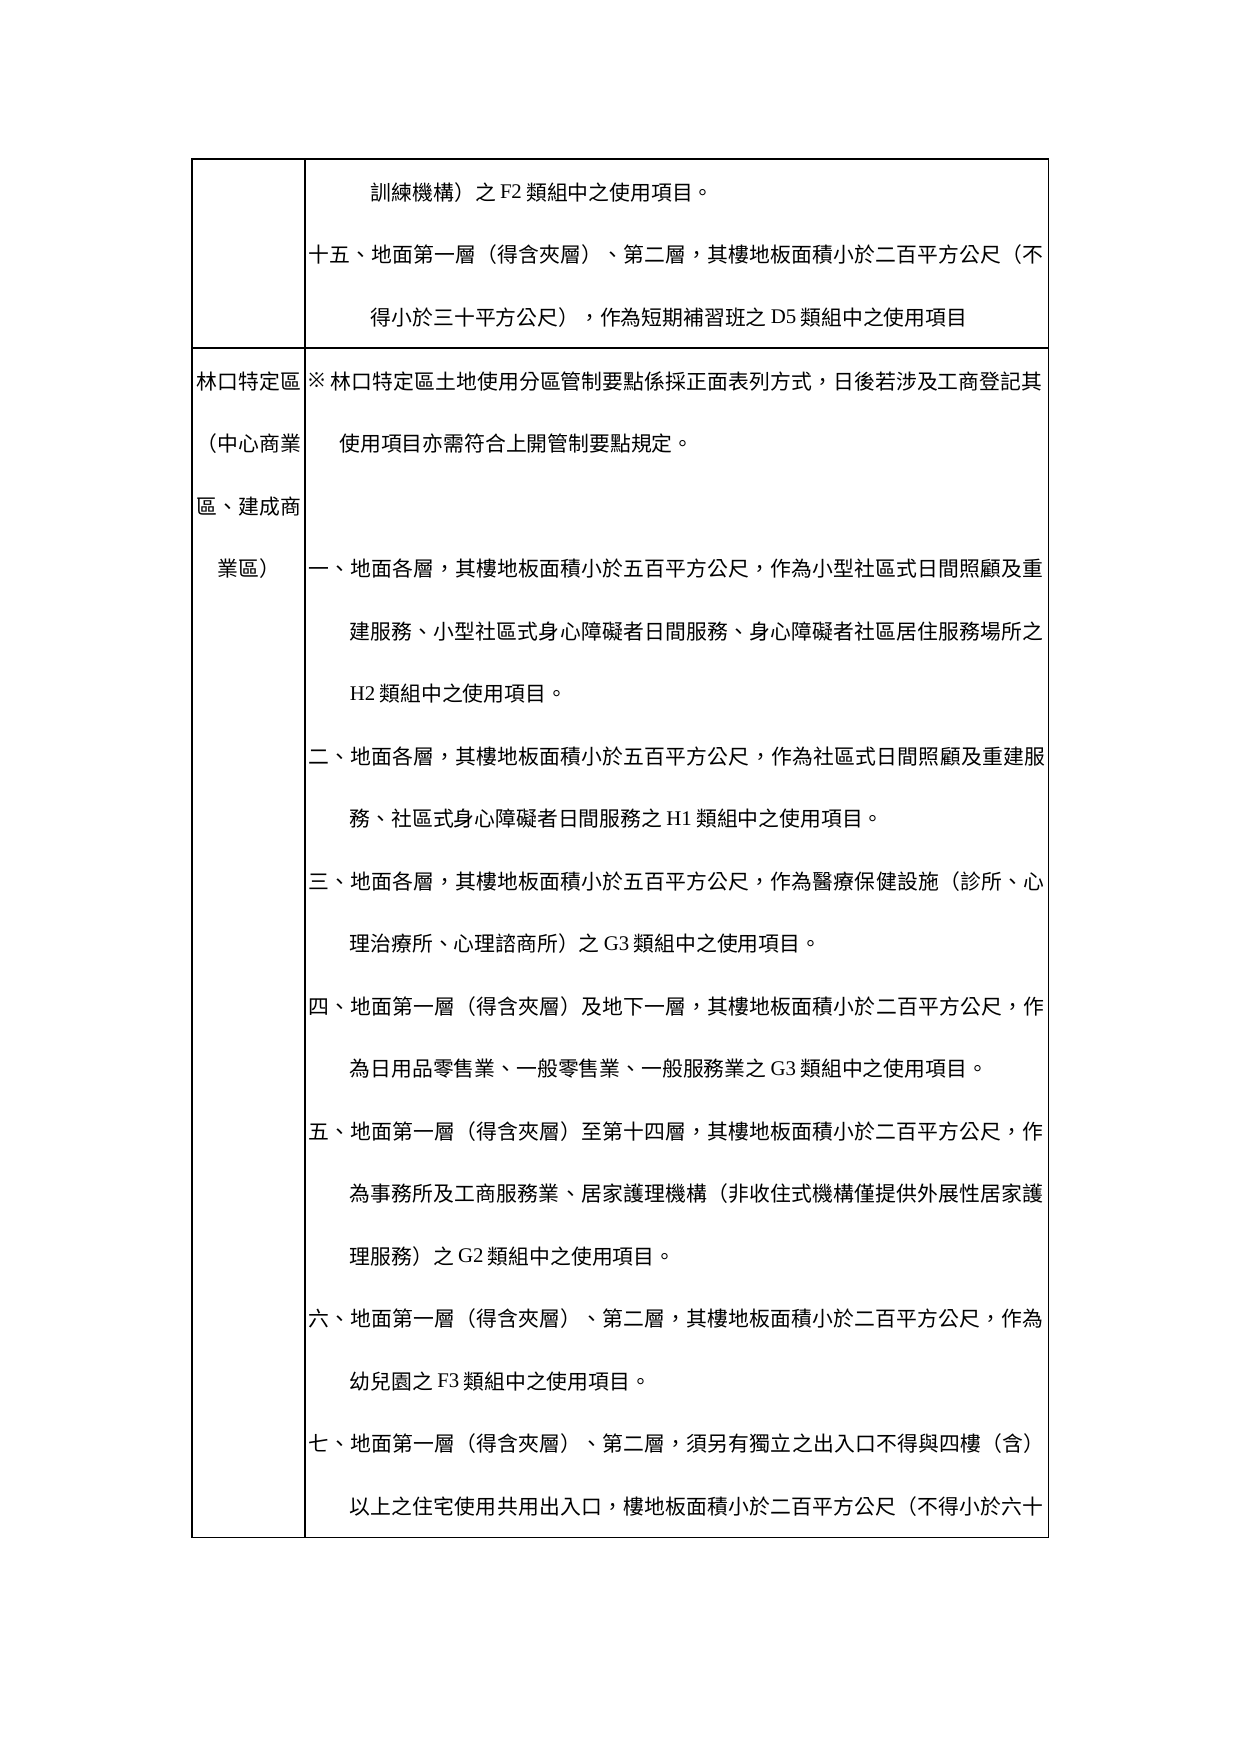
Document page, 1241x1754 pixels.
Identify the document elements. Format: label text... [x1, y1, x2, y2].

table_cell [193, 160, 304, 347]
table_cell 林口特定區（中心商業區、建成商業區） [193, 349, 304, 1536]
table_cell ※ 林口特定區土地使用分區管制要點係採正面表列方式，日後若涉及工商登記其使用項目亦需符合上開管制要點規定。 一、地面各層，其樓地板面積小於五百平方公尺，作為小型社區式日間照顧及重建服務、小型社區式身心障礙者日間服務、身心障礙者社區居住服務場所之H2類組中之使用項目。 二、地面各層，其樓地板面積小於五百平方公尺，作為社區式日間照顧及重建服務、社區式身心障礙者日間服務之H1類組中之使用項目。 三、地面各層，其樓地板面積小於五百平方公尺，作為醫療保健設施（診所、心理治療所、心理諮商所）之G3類組中之使用項目。 四、地面第一層（得含夾層）及地下一層，其樓地板面積小於二百平方公尺，作為日用品零售業、一般零售業、一般服務業之G3類組中之使用項目。 五、地面第一層（得含夾層）至第十四層，其樓地板面積小於二百平方公尺，作為事務所及工商服務業、居家護理機構（非收住式機構僅提供外展性居家護理服務）之G2類組中之使用項目。 六、地面第一層（得含夾層）、第二層，其樓地板面積小於二百平方公尺，作為幼兒園之F3類組中之使用項目。 七、地面第一層（得含夾層）、第二層，須另有獨立之出入口不得與四樓（含）以上之住宅使用共用出入口，樓地板面積小於二百平方公尺（不得小於六十 [306, 349, 1048, 1536]
table_cell 訓練機構）之F2類組中之使用項目。 十五、地面第一層（得含夾層）、第二層，其樓地板面積小於二百平方公尺（不得小於三十平方公尺），作為短期補習班之D5類組中之使用項目 [306, 160, 1048, 347]
